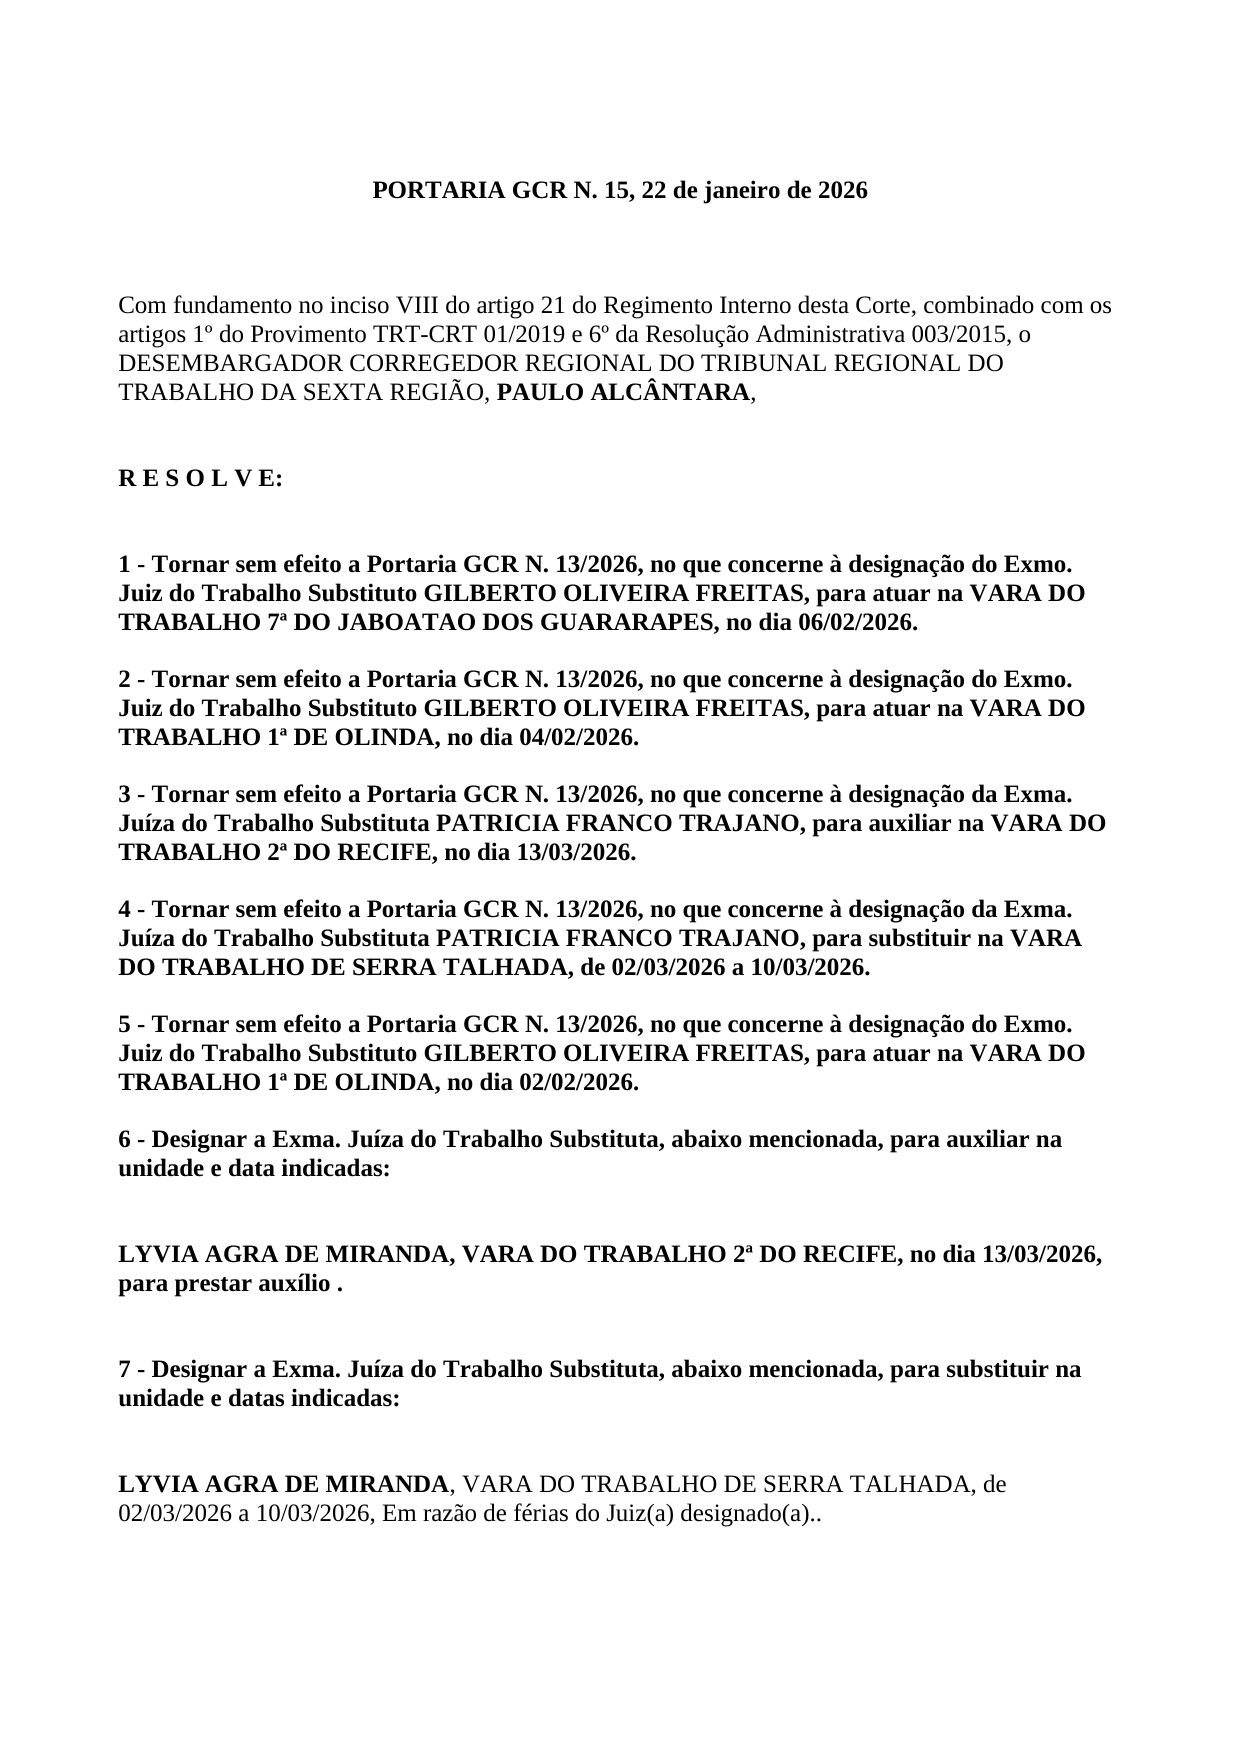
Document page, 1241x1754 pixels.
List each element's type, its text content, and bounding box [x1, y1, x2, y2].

text 2 - Tornar sem efeito a Portaria GCR N. 13/2026, no que concerne à designação do Exmo. Juiz do Trabalho Substituto GILBERTO OLIVEIRA FREITAS, para atuar na VARA DO TRABALHO 1ª DE OLINDA, no dia 04/02/2026. [118, 664, 1122, 751]
text LYVIA AGRA DE MIRANDA, VARA DO TRABALHO 2ª DO RECIFE, no dia 13/03/2026, para prestar auxílio . [118, 1239, 1122, 1297]
text LYVIA AGRA DE MIRANDA, VARA DO TRABALHO DE SERRA TALHADA, de 02/03/2026 a 10/03/2026, Em razão de férias do Juiz(a) designado(a).. [118, 1469, 1122, 1527]
text 1 - Tornar sem efeito a Portaria GCR N. 13/2026, no que concerne à designação do Exmo. Juiz do Trabalho Substituto GILBERTO OLIVEIRA FREITAS, para atuar na VARA DO TRABALHO 7ª DO JABOATAO DOS GUARARAPES, no dia 06/02/2026. [118, 549, 1122, 636]
text 3 - Tornar sem efeito a Portaria GCR N. 13/2026, no que concerne à designação da Exma. Juíza do Trabalho Substituta PATRICIA FRANCO TRAJANO, para auxiliar na VARA DO TRABALHO 2ª DO RECIFE, no dia 13/03/2026. [118, 779, 1122, 866]
text 7 - Designar a Exma. Juíza do Trabalho Substituta, abaixo mencionada, para substituir na unidade e datas indicadas: [118, 1354, 1122, 1412]
text 5 - Tornar sem efeito a Portaria GCR N. 13/2026, no que concerne à designação do Exmo. Juiz do Trabalho Substituto GILBERTO OLIVEIRA FREITAS, para atuar na VARA DO TRABALHO 1ª DE OLINDA, no dia 02/02/2026. [118, 1009, 1122, 1096]
text PORTARIA GCR N. 15, 22 de janeiro de 2026 [118, 176, 1122, 204]
text R E S O L V E: [118, 463, 1122, 492]
text 4 - Tornar sem efeito a Portaria GCR N. 13/2026, no que concerne à designação da Exma. Juíza do Trabalho Substituta PATRICIA FRANCO TRAJANO, para substituir na VARA DO TRABALHO DE SERRA TALHADA, de 02/03/2026 a 10/03/2026. [118, 894, 1122, 981]
text Com fundamento no inciso VIII do artigo 21 do Regimento Interno desta Corte, combinado com os artigos 1º do Provimento TRT-CRT 01/2019 e 6º da Resolução Administrativa 003/2015, o DESEMBARGADOR CORREGEDOR REGIONAL DO TRIBUNAL REGIONAL DO TRABALHO DA SEXTA REGIÃO, PAULO ALCÂNTARA, [118, 291, 1122, 406]
text 6 - Designar a Exma. Juíza do Trabalho Substituta, abaixo mencionada, para auxiliar na unidade e data indicadas: [118, 1124, 1122, 1182]
